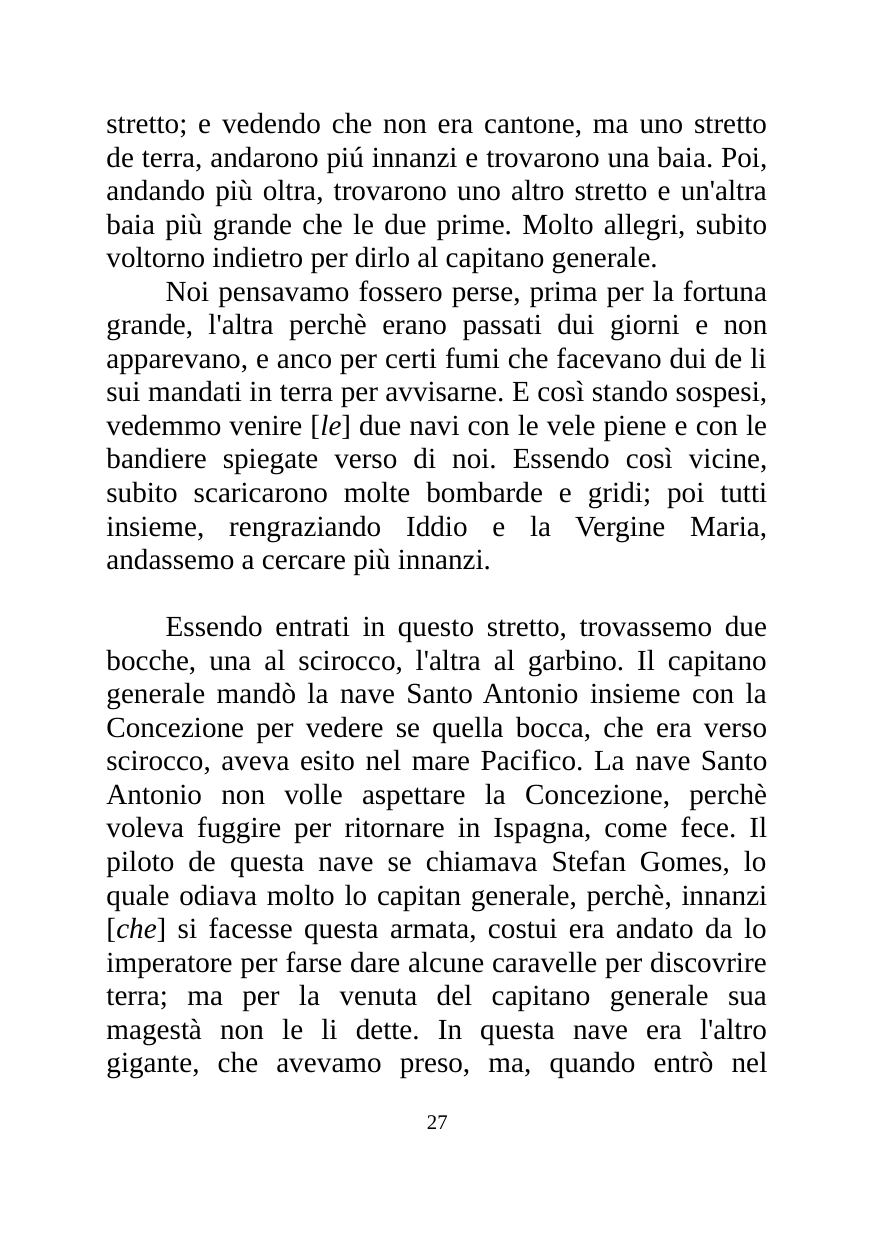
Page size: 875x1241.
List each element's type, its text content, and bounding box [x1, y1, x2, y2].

text Essendo entrati in questo stretto, trovassemo due bocche, una al scirocco, l'altra al garbino. Il capitano generale mandò la nave Santo Antonio insieme con la Concezione per vedere se quella bocca, che era verso scirocco, aveva esito nel mare Pacifico. La nave Santo Antonio non volle aspettare la Concezione, perchè voleva fuggire per ritornare in Ispagna, come fece. Il piloto de questa nave se chiamava Stefan Gomes, lo quale odiava molto lo capitan generale, perchè, innanzi [che] si facesse questa armata, costui era andato da lo imperatore per farse dare alcune caravelle per discovrire terra; ma per la venuta del capitano generale sua magestà non le li dette. In questa nave era l'altro gigante, che avevamo preso, ma, quando entrò nel [106, 609, 768, 1079]
text Noi pensavamo fossero perse, prima per la fortuna grande, l'altra perchè erano passati dui giorni e non apparevano, e anco per certi fumi che facevano dui de li sui mandati in terra per avvisarne. E così stando sospesi, vedemmo venire [le] due navi con le vele piene e con le bandiere spiegate verso di noi. Essendo così vicine, subito scaricarono molte bombarde e gridi; poi tutti insieme, rengraziando Iddio e la Vergine Maria, andassemo a cercare più innanzi. [106, 274, 768, 576]
text stretto; e vedendo che non era cantone, ma uno stretto de terra, andarono piú innanzi e trovarono una baia. Poi, andando più oltra, trovarono uno altro stretto e un'altra baia più grande che le due prime. Molto allegri, subito voltorno indietro per dirlo al capitano generale. [106, 106, 768, 274]
